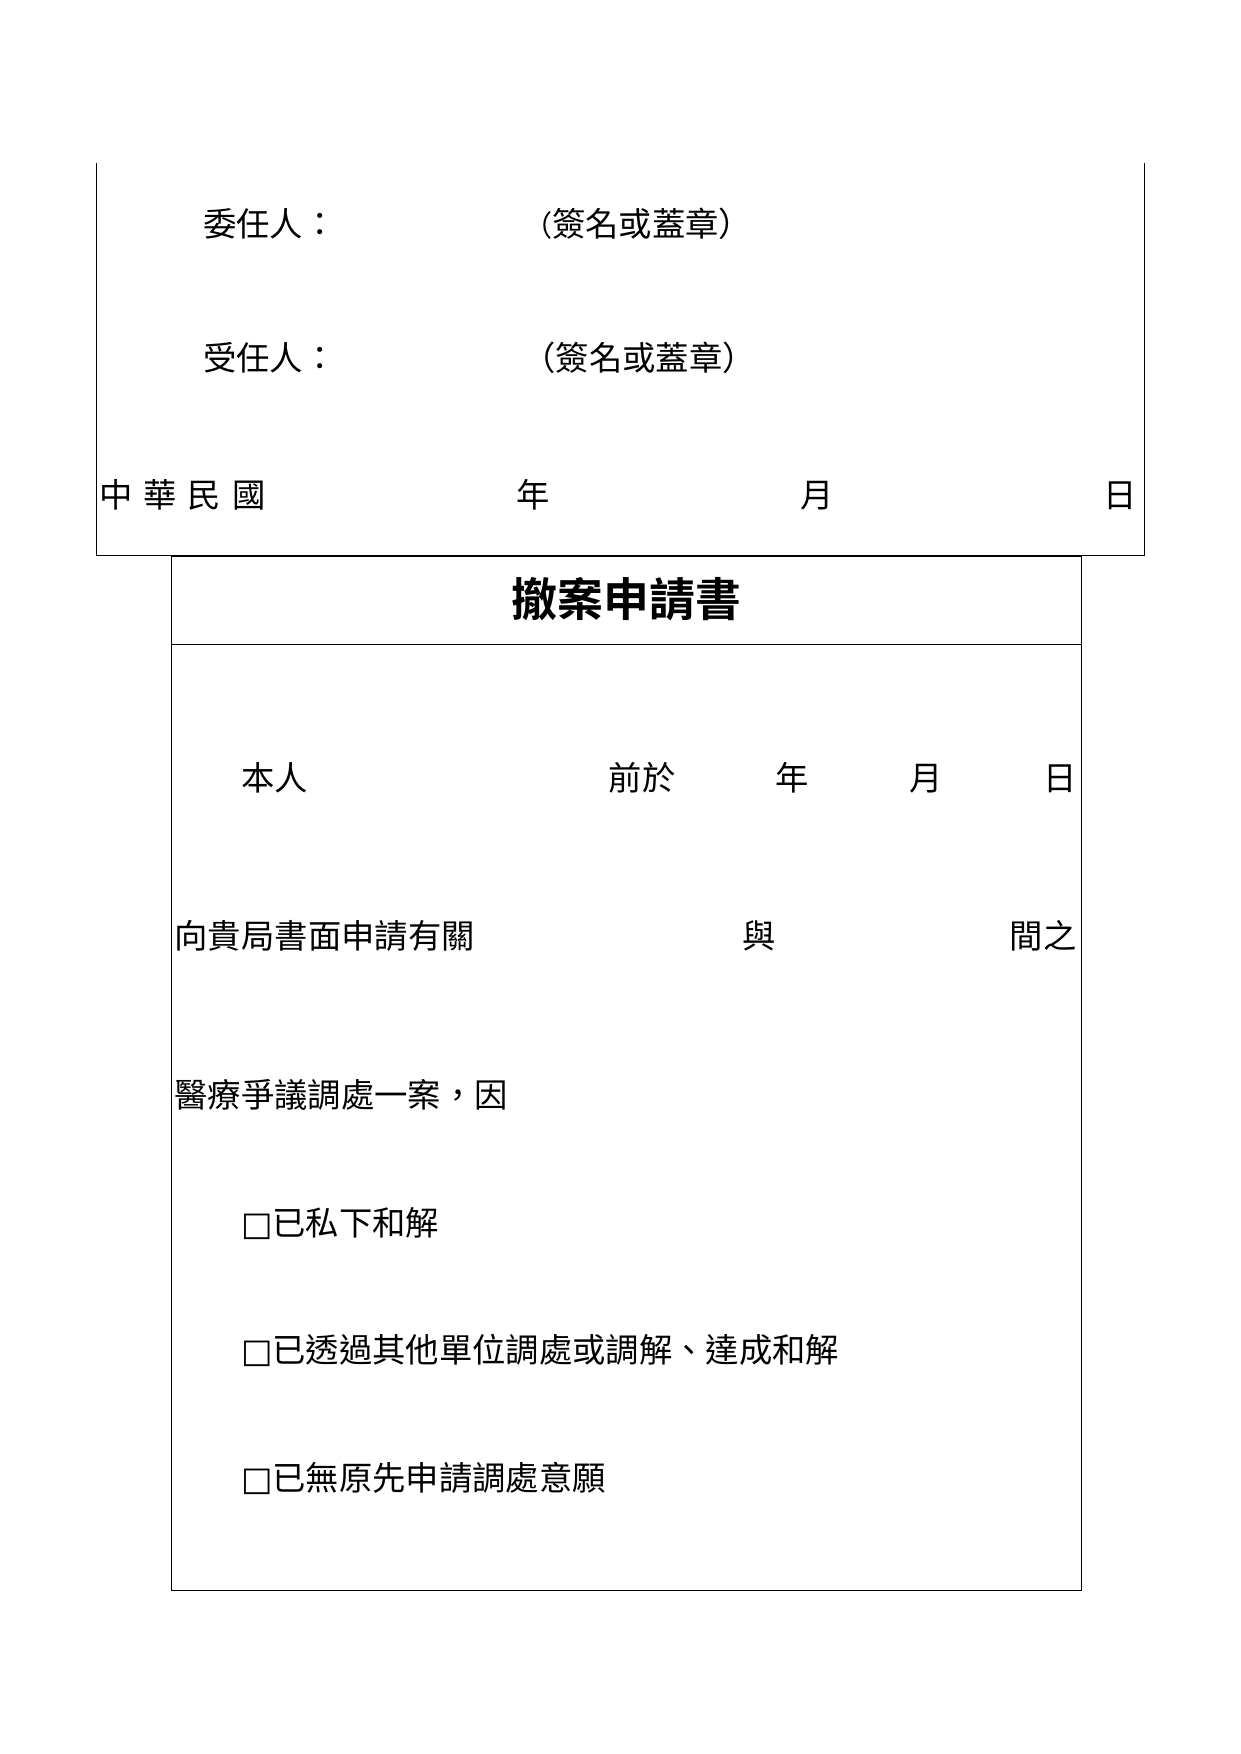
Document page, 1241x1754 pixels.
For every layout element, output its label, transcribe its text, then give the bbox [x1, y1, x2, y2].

table_header 撤案申請書 [172, 557, 1081, 644]
table_cell 本人 前於 年 月 日向貴局書面申請有關 與 間之醫療爭議調處一案，因 □已私下和解 □已透過其他單位調處或調解、達成和解 □已無原先申請調處意願 [172, 645, 1081, 1590]
table_cell 中華民國 年 月 日 [97, 430, 1144, 555]
table_cell 受任人： （簽名或蓋章） [97, 282, 1144, 430]
table_cell 委任人： （簽名或蓋章） [97, 163, 1144, 282]
